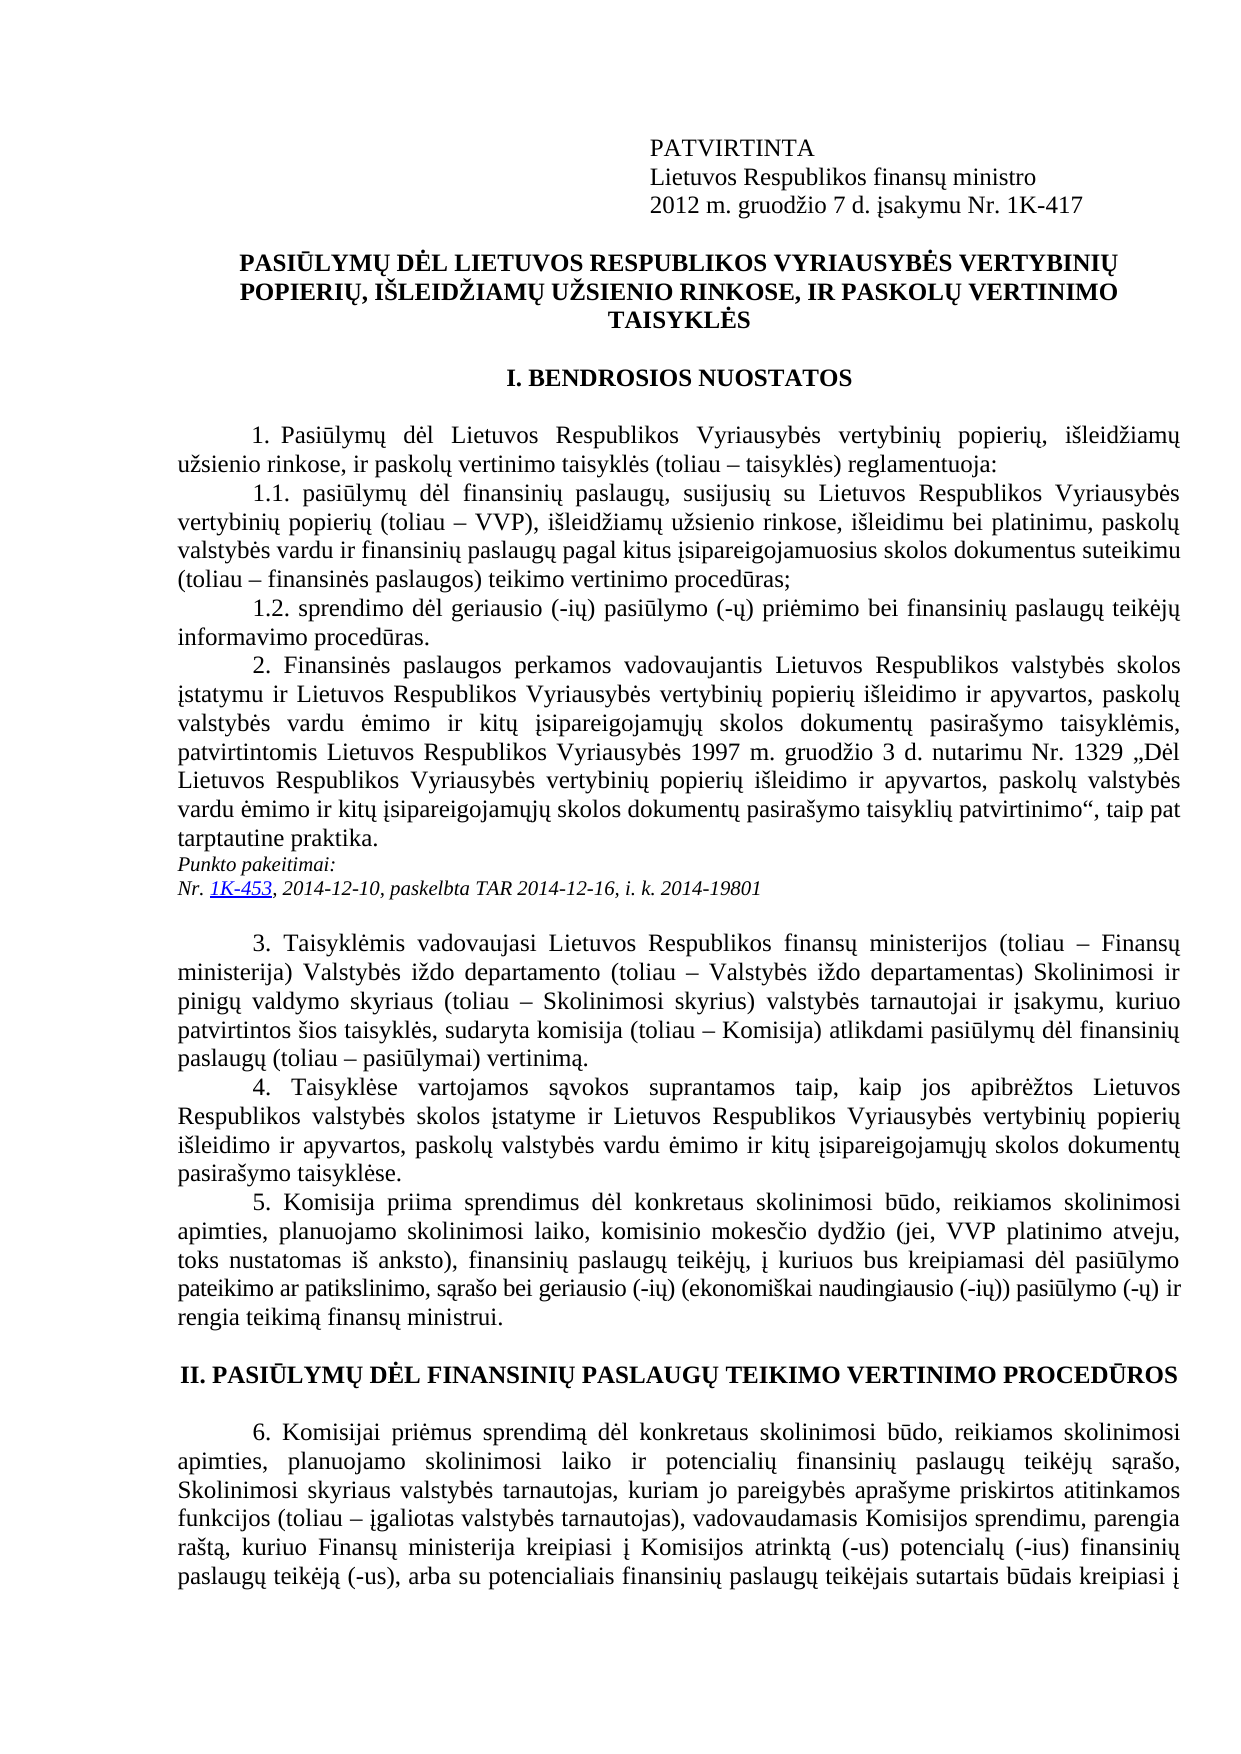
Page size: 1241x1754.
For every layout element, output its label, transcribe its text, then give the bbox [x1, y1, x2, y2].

text 1.2. sprendimo dėl geriausio (-ių) pasiūlymo (-ų) priėmimo bei finansinių paslaugų teikėjų informavimo procedūras. [177, 593, 1181, 650]
text PATVIRTINTA [649, 133, 1181, 162]
text 3. Taisyklėmis vadovaujasi Lietuvos Respublikos finansų ministerijos (toliau – Finansų ministerija) Valstybės iždo departamento (toliau – Valstybės iždo departamentas) Skolinimosi ir pinigų valdymo skyriaus (toliau – Skolinimosi skyrius) valstybės tarnautojai ir įsakymu, kuriuo patvirtintos šios taisyklės, sudaryta komisija (toliau – Komisija) atlikdami pasiūlymų dėl finansinių paslaugų (toliau – pasiūlymai) vertinimą. [177, 928, 1181, 1072]
text Punkto pakeitimai: [177, 852, 1181, 876]
text 2012 m. gruodžio 7 d. įsakymu Nr. 1K-417 [649, 190, 1181, 219]
text 1.1. pasiūlymų dėl finansinių paslaugų, susijusių su Lietuvos Respublikos Vyriausybės vertybinių popierių (toliau – VVP), išleidžiamų užsienio rinkose, išleidimu bei platinimu, paskolų valstybės vardu ir finansinių paslaugų pagal kitus įsipareigojamuosius skolos dokumentus suteikimu (toliau – finansinės paslaugos) teikimo vertinimo procedūras; [177, 478, 1181, 593]
text Lietuvos Respublikos finansų ministro [649, 162, 1181, 190]
text Nr. 1K-453, 2014-12-10, paskelbta TAR 2014-12-16, i. k. 2014-19801 [177, 876, 1181, 900]
text 5. Komisija priima sprendimus dėl konkretaus skolinimosi būdo, reikiamos skolinimosi apimties, planuojamo skolinimosi laiko, komisinio mokesčio dydžio (jei, VVP platinimo atveju, toks nustatomas iš anksto), finansinių paslaugų teikėjų, į kuriuos bus kreipiamasi dėl pasiūlymo pateikimo ar patikslinimo, sąrašo bei geriausio (-ių) (ekonomiškai naudingiausio (-ių)) pasiūlymo (-ų) ir rengia teikimą finansų ministrui. [177, 1187, 1181, 1331]
text PASIŪLYMŲ DĖL LIETUVOS RESPUBLIKOS VYRIAUSYBĖS VERTYBINIŲ POPIERIŲ, IŠLEIDŽIAMŲ UŽSIENIO RINKOSE, IR PASKOLŲ VERTINIMO TAISYKLĖS [177, 248, 1181, 334]
text I. BENDROSIOS NUOSTATOS [177, 363, 1181, 392]
text 6. Komisijai priėmus sprendimą dėl konkretaus skolinimosi būdo, reikiamos skolinimosi apimties, planuojamo skolinimosi laiko ir potencialių finansinių paslaugų teikėjų sąrašo, Skolinimosi skyriaus valstybės tarnautojas, kuriam jo pareigybės aprašyme priskirtos atitinkamos funkcijos (toliau – įgaliotas valstybės tarnautojas), vadovaudamasis Komisijos sprendimu, parengia raštą, kuriuo Finansų ministerija kreipiasi į Komisijos atrinktą (-us) potencialų (-ius) finansinių paslaugų teikėją (-us), arba su potencialiais finansinių paslaugų teikėjais sutartais būdais kreipiasi į [177, 1417, 1181, 1590]
text 4. Taisyklėse vartojamos sąvokos suprantamos taip, kaip jos apibrėžtos Lietuvos Respublikos valstybės skolos įstatyme ir Lietuvos Respublikos Vyriausybės vertybinių popierių išleidimo ir apyvartos, paskolų valstybės vardu ėmimo ir kitų įsipareigojamųjų skolos dokumentų pasirašymo taisyklėse. [177, 1072, 1181, 1187]
text II. PASIŪLYMŲ DĖL FINANSINIŲ PASLAUGŲ TEIKIMO VERTINIMO PROCEDŪROS [177, 1360, 1181, 1388]
text 2. Finansinės paslaugos perkamos vadovaujantis Lietuvos Respublikos valstybės skolos įstatymu ir Lietuvos Respublikos Vyriausybės vertybinių popierių išleidimo ir apyvartos, paskolų valstybės vardu ėmimo ir kitų įsipareigojamųjų skolos dokumentų pasirašymo taisyklėmis, patvirtintomis Lietuvos Respublikos Vyriausybės 1997 m. gruodžio 3 d. nutarimu Nr. 1329 „Dėl Lietuvos Respublikos Vyriausybės vertybinių popierių išleidimo ir apyvartos, paskolų valstybės vardu ėmimo ir kitų įsipareigojamųjų skolos dokumentų pasirašymo taisyklių patvirtinimo“, taip pat tarptautine praktika. [177, 650, 1181, 852]
text 1. Pasiūlymų dėl Lietuvos Respublikos Vyriausybės vertybinių popierių, išleidžiamų užsienio rinkose, ir paskolų vertinimo taisyklės (toliau – taisyklės) reglamentuoja: [177, 420, 1181, 478]
